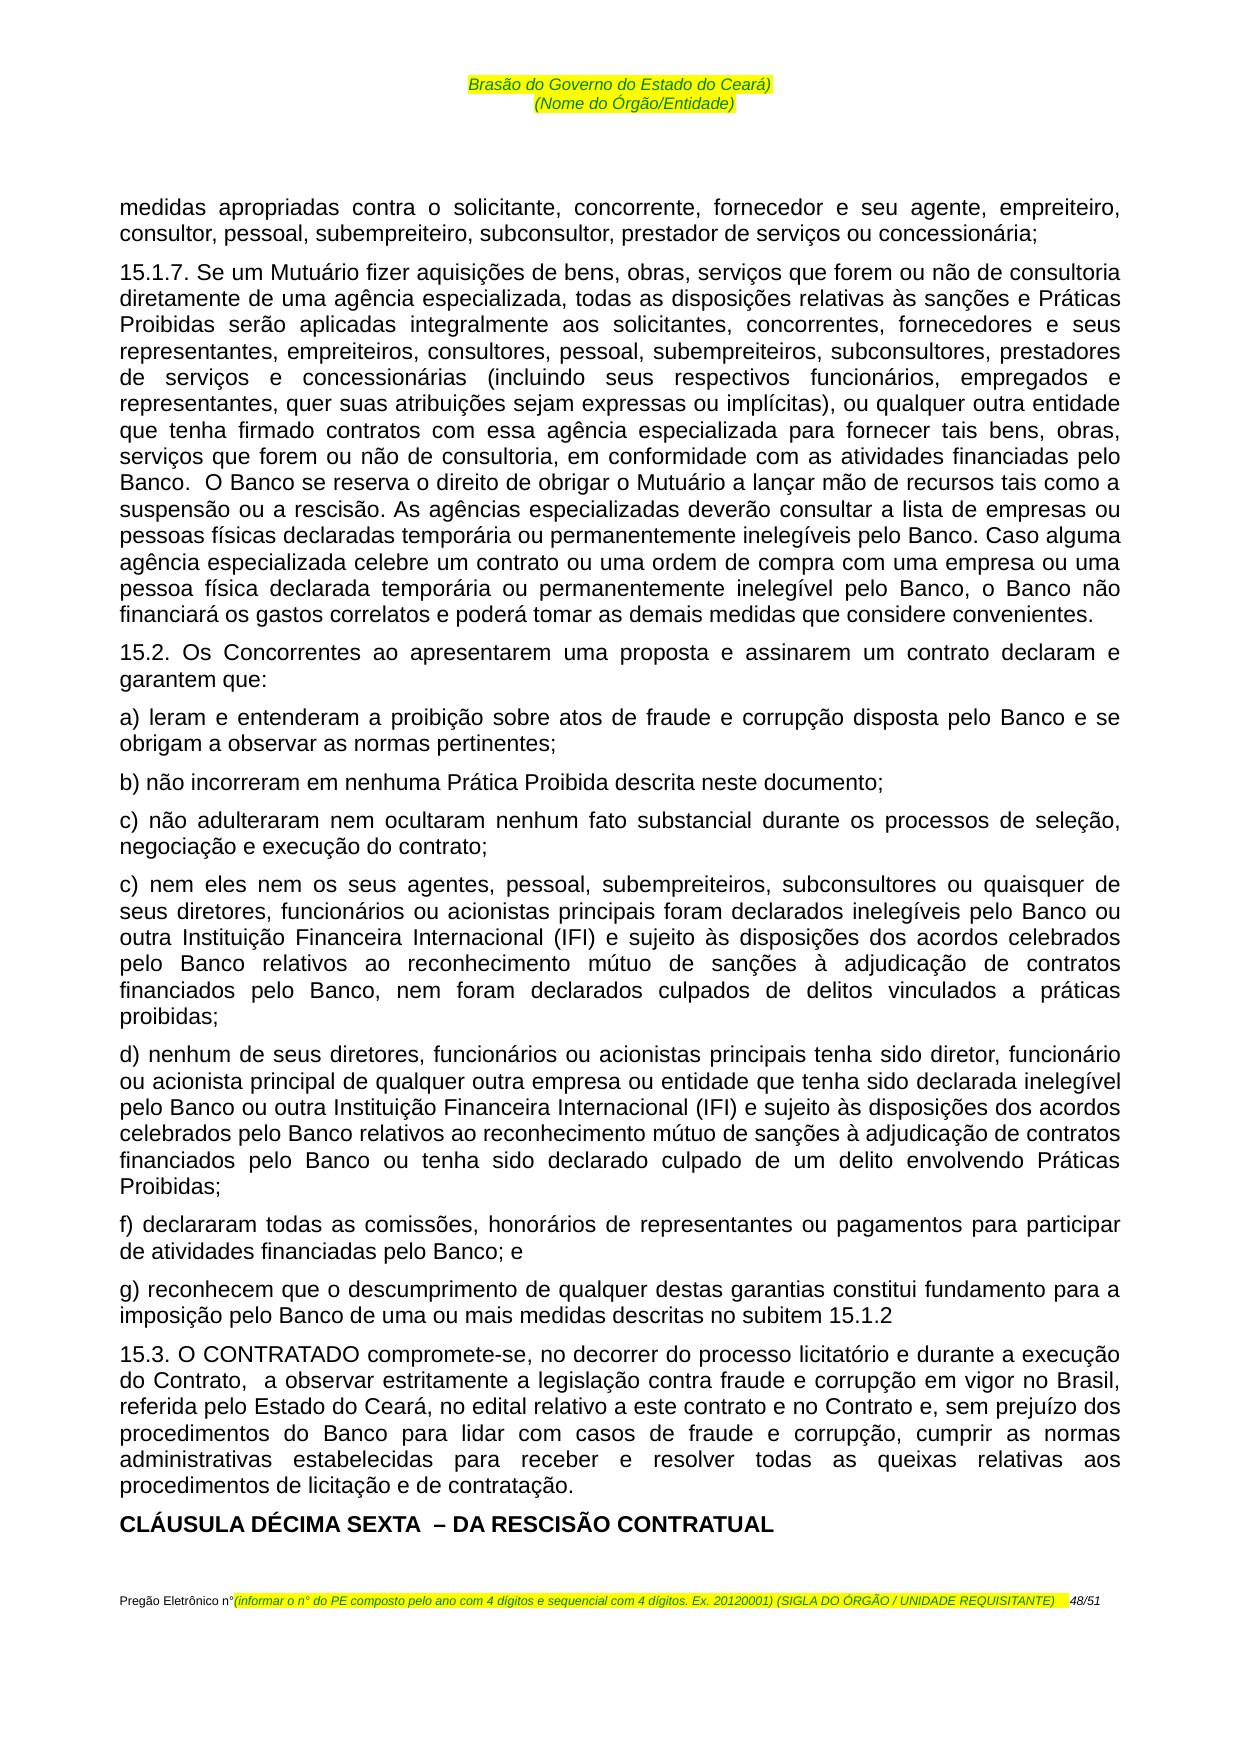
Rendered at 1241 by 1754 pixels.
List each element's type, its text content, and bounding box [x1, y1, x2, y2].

text f) declararam todas as comissões, honorários de representantes ou pagamentos para participar de atividades financiadas pelo Banco; e [119, 1211, 1121, 1264]
text medidas apropriadas contra o solicitante, concorrente, fornecedor e seu agente, empreiteiro, consultor, pessoal, subempreiteiro, subconsultor, prestador de serviços ou concessionária; [119, 194, 1121, 247]
text c) não adulteraram nem ocultaram nenhum fato substancial durante os processos de seleção, negociação e execução do contrato; [119, 807, 1121, 859]
text d) nenhum de seus diretores, funcionários ou acionistas principais tenha sido diretor, funcionário ou acionista principal de qualquer outra empresa ou entidade que tenha sido declarada inelegível pelo Banco ou outra Instituição Financeira Internacional (IFI) e sujeito às disposições dos acordos celebrados pelo Banco relativos ao reconhecimento mútuo de sanções à adjudicação de contratos financiados pelo Banco ou tenha sido declarado culpado de um delito envolvendo Práticas Proibidas; [119, 1041, 1121, 1199]
text c) nem eles nem os seus agentes, pessoal, subempreiteiros, subconsultores ou quaisquer de seus diretores, funcionários ou acionistas principais foram declarados inelegíveis pelo Banco ou outra Instituição Financeira Internacional (IFI) e sujeito às disposições dos acordos celebrados pelo Banco relativos ao reconhecimento mútuo de sanções à adjudicação de contratos financiados pelo Banco, nem foram declarados culpados de delitos vinculados a práticas proibidas; [119, 871, 1121, 1029]
text a) leram e entenderam a proibição sobre atos de fraude e corrupção disposta pelo Banco e se obrigam a observar as normas pertinentes; [119, 704, 1121, 757]
text CLÁUSULA DÉCIMA SEXTA – DA RESCISÃO CONTRATUAL [119, 1511, 1121, 1537]
text 15.2. Os Concorrentes ao apresentarem uma proposta e assinarem um contrato declaram e garantem que: [119, 639, 1121, 692]
text 15.3. O CONTRATADO compromete-se, no decorrer do processo licitatório e durante a execução do Contrato, a observar estritamente a legislação contra fraude e corrupção em vigor no Brasil, referida pelo Estado do Ceará, no edital relativo a este contrato e no Contrato e, sem prejuízo dos procedimentos do Banco para lidar com casos de fraude e corrupção, cumprir as normas administrativas estabelecidas para receber e resolver todas as queixas relativas aos procedimentos de licitação e de contratação. [119, 1341, 1121, 1499]
text g) reconhecem que o descumprimento de qualquer destas garantias constitui fundamento para a imposição pelo Banco de uma ou mais medidas descritas no subitem 15.1.2 [119, 1276, 1121, 1329]
text b) não incorreram em nenhuma Prática Proibida descrita neste documento; [119, 768, 1121, 795]
text 15.1.7. Se um Mutuário fizer aquisições de bens, obras, serviços que forem ou não de consultoria diretamente de uma agência especializada, todas as disposições relativas às sanções e Práticas Proibidas serão aplicadas integralmente aos solicitantes, concorrentes, fornecedores e seus representantes, empreiteiros, consultores, pessoal, subempreiteiros, subconsultores, prestadores de serviços e concessionárias (incluindo seus respectivos funcionários, empregados e representantes, quer suas atribuições sejam expressas ou implícitas), ou qualquer outra entidade que tenha firmado contratos com essa agência especializada para fornecer tais bens, obras, serviços que forem ou não de consultoria, em conformidade com as atividades financiadas pelo Banco. O Banco se reserva o direito de obrigar o Mutuário a lançar mão de recursos tais como a suspensão ou a rescisão. As agências especializadas deverão consultar a lista de empresas ou pessoas físicas declaradas temporária ou permanentemente inelegíveis pelo Banco. Caso alguma agência especializada celebre um contrato ou uma ordem de compra com uma empresa ou uma pessoa física declarada temporária ou permanentemente inelegível pelo Banco, o Banco não financiará os gastos correlatos e poderá tomar as demais medidas que considere convenientes. [119, 258, 1121, 627]
